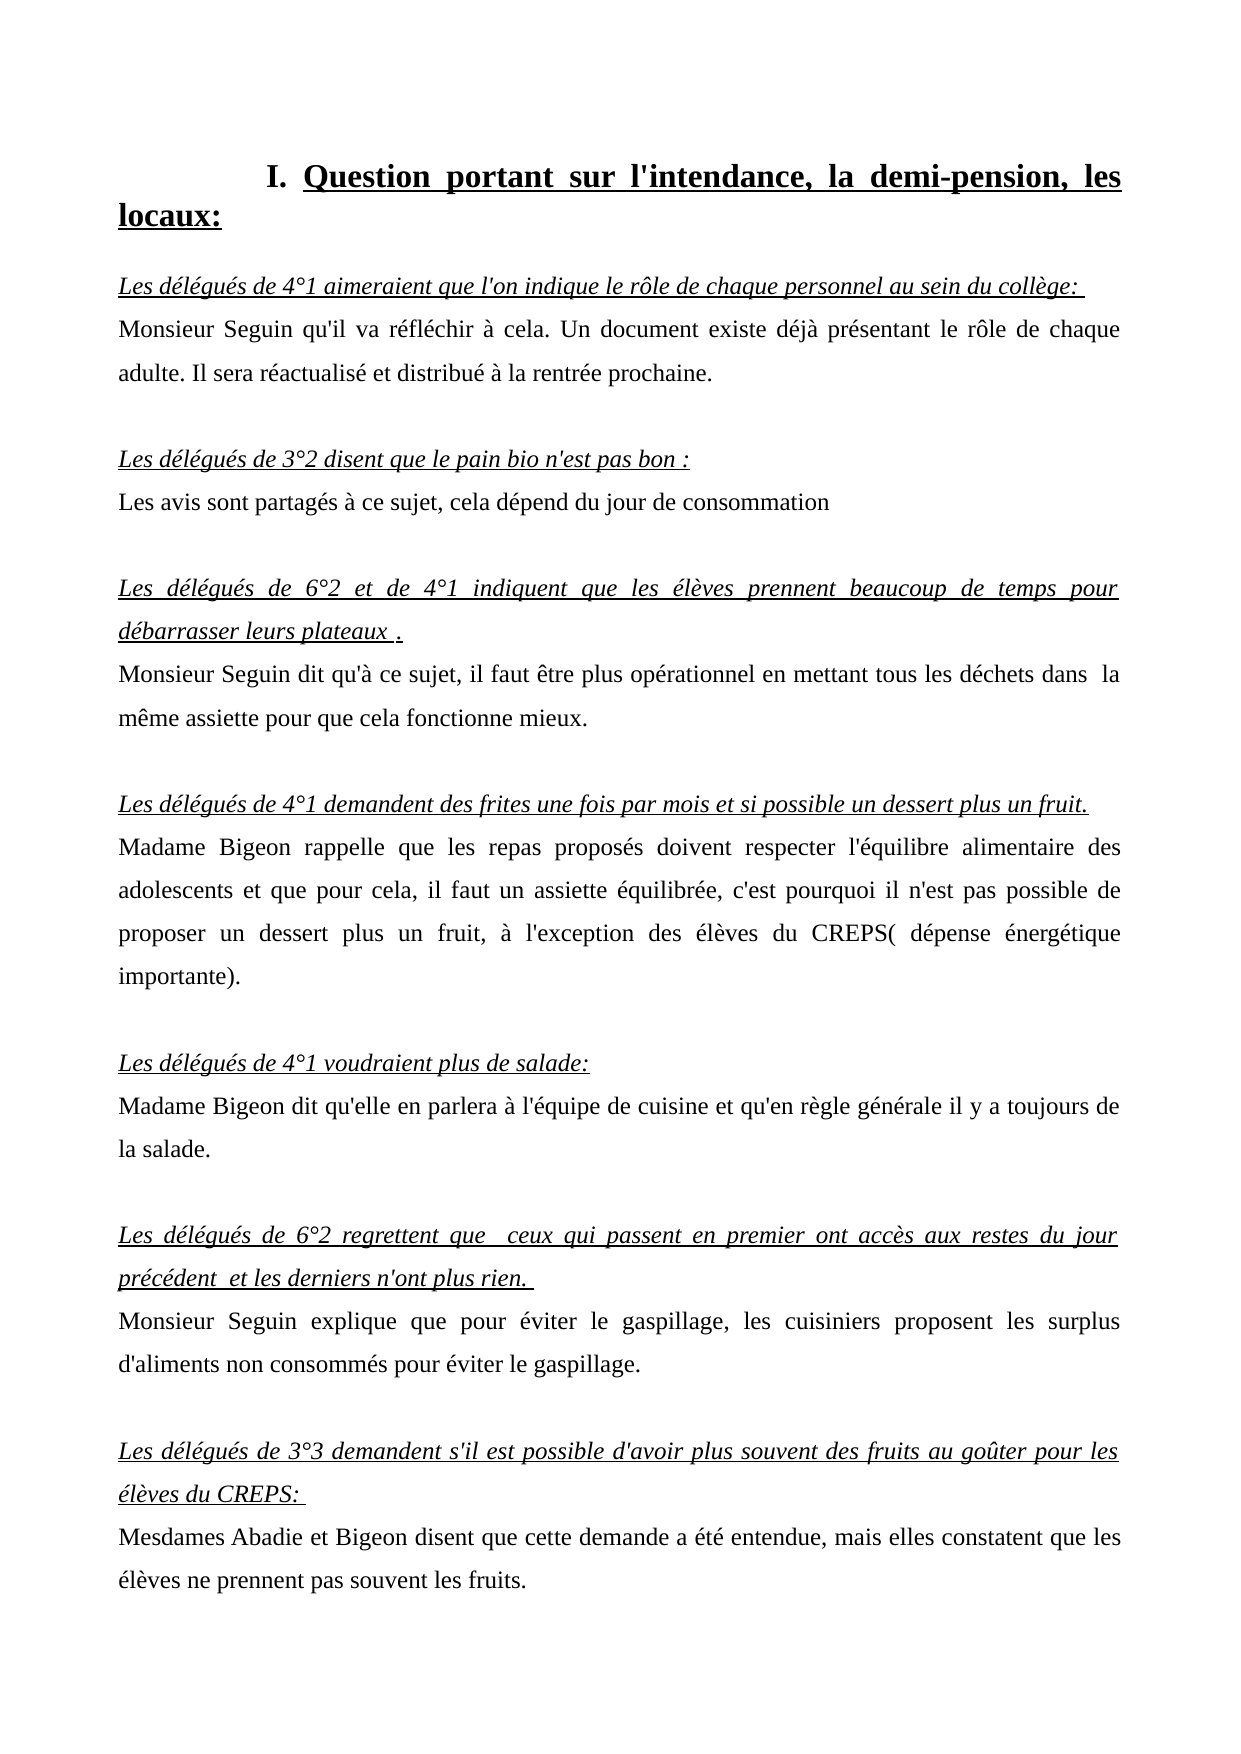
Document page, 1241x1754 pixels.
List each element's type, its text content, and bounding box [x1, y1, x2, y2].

text Les avis sont partagés à ce sujet, cela dépend du jour de consommation [118, 487, 1122, 516]
text Les délégués de 6°2 et de 4°1 indiquent que les élèves prennent beaucoup de temps pour débarrasser leurs plateaux . [118, 573, 1122, 645]
text Madame Bigeon rappelle que les repas proposés doivent respecter l'équilibre alimentaire des adolescents et que pour cela, il faut un assiette équilibrée, c'est pourquoi il n'est pas possible de proposer un dessert plus un fruit, à l'exception des élèves du CREPS( dépense énergétique importante). [118, 832, 1122, 990]
text Madame Bigeon dit qu'elle en parlera à l'équipe de cuisine et qu'en règle générale il y a toujours de la salade. [118, 1091, 1122, 1163]
text Monsieur Seguin explique que pour éviter le gaspillage, les cuisiniers proposent les surplus d'aliments non consommés pour éviter le gaspillage. [118, 1306, 1122, 1378]
text Les délégués de 4°1 aimeraient que l'on indique le rôle de chaque personnel au sein du collège: [118, 271, 1122, 300]
text Monsieur Seguin dit qu'à ce sujet, il faut être plus opérationnel en mettant tous les déchets dans la même assiette pour que cela fonctionne mieux. [118, 659, 1122, 731]
text I. Question portant sur l'intendance, la demi-pension, les locaux: [118, 156, 1122, 233]
text Les délégués de 6°2 regrettent que ceux qui passent en premier ont accès aux restes du jour précédent et les derniers n'ont plus rien. [118, 1220, 1122, 1292]
text Les délégués de 3°2 disent que le pain bio n'est pas bon : [118, 444, 1122, 473]
text Monsieur Seguin qu'il va réfléchir à cela. Un document existe déjà présentant le rôle de chaque adulte. Il sera réactualisé et distribué à la rentrée prochaine. [118, 314, 1122, 386]
text Les délégués de 3°3 demandent s'il est possible d'avoir plus souvent des fruits au goûter pour les élèves du CREPS: [118, 1436, 1122, 1508]
text Les délégués de 4°1 demandent des frites une fois par mois et si possible un dessert plus un fruit. [118, 789, 1122, 818]
text Mesdames Abadie et Bigeon disent que cette demande a été entendue, mais elles constatent que les élèves ne prennent pas souvent les fruits. [118, 1522, 1122, 1594]
text Les délégués de 4°1 voudraient plus de salade: [118, 1048, 1122, 1076]
